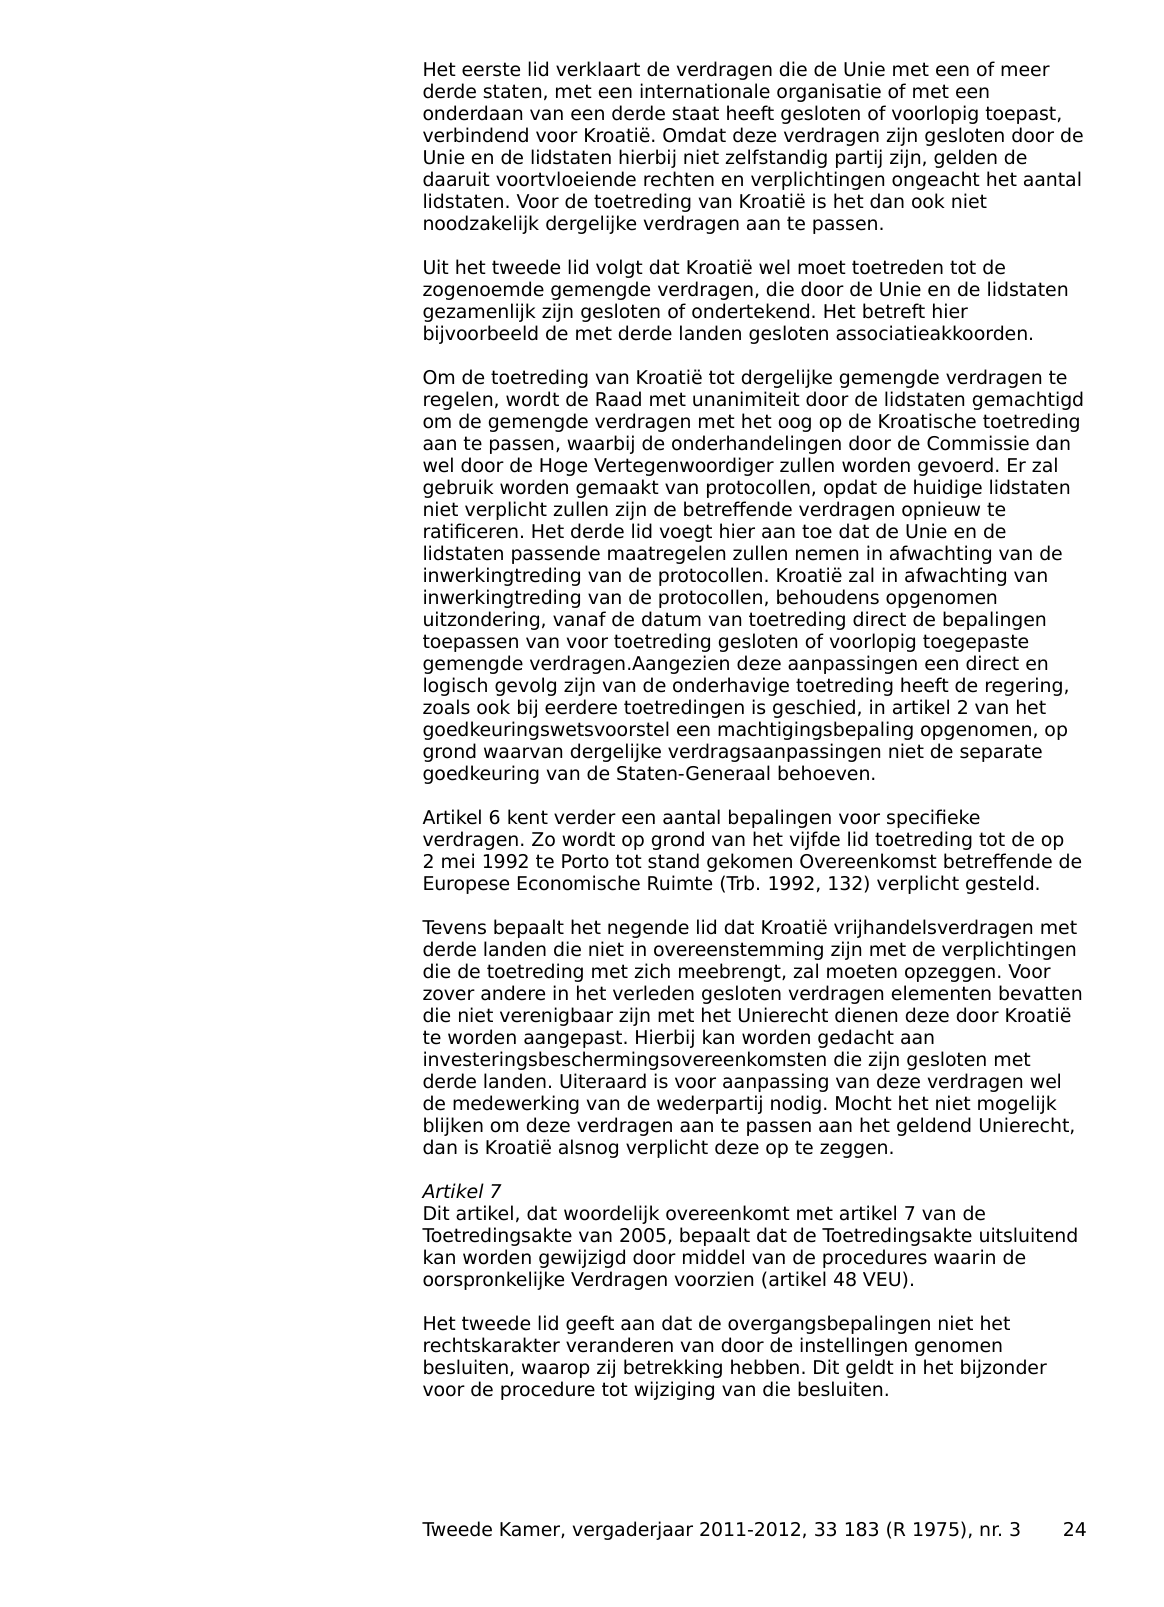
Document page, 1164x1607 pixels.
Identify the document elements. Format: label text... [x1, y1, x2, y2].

subtitle Artikel 7 [422, 1181, 1087, 1203]
text Het eerste lid verklaart de verdragen die de Unie met een of meer derde staten, met een internationale organisatie of met een onderdaan van een derde staat heeft gesloten of voorlopig toepast, verbindend voor Kroatië. Omdat deze verdragen zijn gesloten door de Unie en de lidstaten hierbij niet zelfstandig partij zijn, gelden de daaruit voortvloeiende rechten en verplichtingen ongeacht het aantal lidstaten. Voor de toetreding van Kroatië is het dan ook niet noodzakelijk dergelijke verdragen aan te passen. [422, 59, 1087, 235]
text Uit het tweede lid volgt dat Kroatië wel moet toetreden tot de zogenoemde gemengde verdragen, die door de Unie en de lidstaten gezamenlijk zijn gesloten of ondertekend. Het betreft hier bijvoorbeeld de met derde landen gesloten associatieakkoorden. [422, 257, 1087, 345]
text Om de toetreding van Kroatië tot dergelijke gemengde verdragen te regelen, wordt de Raad met unanimiteit door de lidstaten gemachtigd om de gemengde verdragen met het oog op de Kroatische toetreding aan te passen, waarbij de onderhandelingen door de Commissie dan wel door de Hoge Vertegenwoordiger zullen worden gevoerd. Er zal gebruik worden gemaakt van protocollen, opdat de huidige lidstaten niet verplicht zullen zijn de betreffende verdragen opnieuw te ratificeren. Het derde lid voegt hier aan toe dat de Unie en de lidstaten passende maatregelen zullen nemen in afwachting van de inwerkingtreding van de protocollen. Kroatië zal in afwachting van inwerkingtreding van de protocollen, behoudens opgenomen uitzondering, vanaf de datum van toetreding direct de bepalingen toepassen van voor toetreding gesloten of voorlopig toegepaste gemengde verdragen.Aangezien deze aanpassingen een direct en logisch gevolg zijn van de onderhavige toetreding heeft de regering, zoals ook bij eerdere toetredingen is geschied, in artikel 2 van het goedkeuringswetsvoorstel een machtigingsbepaling opgenomen, op grond waarvan dergelijke verdragsaanpassingen niet de separate goedkeuring van de Staten-Generaal behoeven. [422, 367, 1087, 785]
text Dit artikel, dat woordelijk overeenkomt met artikel 7 van de Toetredingsakte van 2005, bepaalt dat de Toetredingsakte uitsluitend kan worden gewijzigd door middel van de procedures waarin de oorspronkelijke Verdragen voorzien (artikel 48 VEU). [422, 1203, 1087, 1291]
text Tevens bepaalt het negende lid dat Kroatië vrijhandelsverdragen met derde landen die niet in overeenstemming zijn met de verplichtingen die de toetreding met zich meebrengt, zal moeten opzeggen. Voor zover andere in het verleden gesloten verdragen elementen bevatten die niet verenigbaar zijn met het Unierecht dienen deze door Kroatië te worden aangepast. Hierbij kan worden gedacht aan investeringsbeschermingsovereenkomsten die zijn gesloten met derde landen. Uiteraard is voor aanpassing van deze verdragen wel de medewerking van de wederpartij nodig. Mocht het niet mogelijk blijken om deze verdragen aan te passen aan het geldend Unierecht, dan is Kroatië alsnog verplicht deze op te zeggen. [422, 917, 1087, 1159]
text Het tweede lid geeft aan dat de overgangsbepalingen niet het rechtskarakter veranderen van door de instellingen genomen besluiten, waarop zij betrekking hebben. Dit geldt in het bijzonder voor de procedure tot wijziging van die besluiten. [422, 1313, 1087, 1401]
text Artikel 6 kent verder een aantal bepalingen voor specifieke verdragen. Zo wordt op grond van het vijfde lid toetreding tot de op 2 mei 1992 te Porto tot stand gekomen Overeenkomst betreffende de Europese Economische Ruimte (Trb. 1992, 132) verplicht gesteld. [422, 807, 1087, 895]
